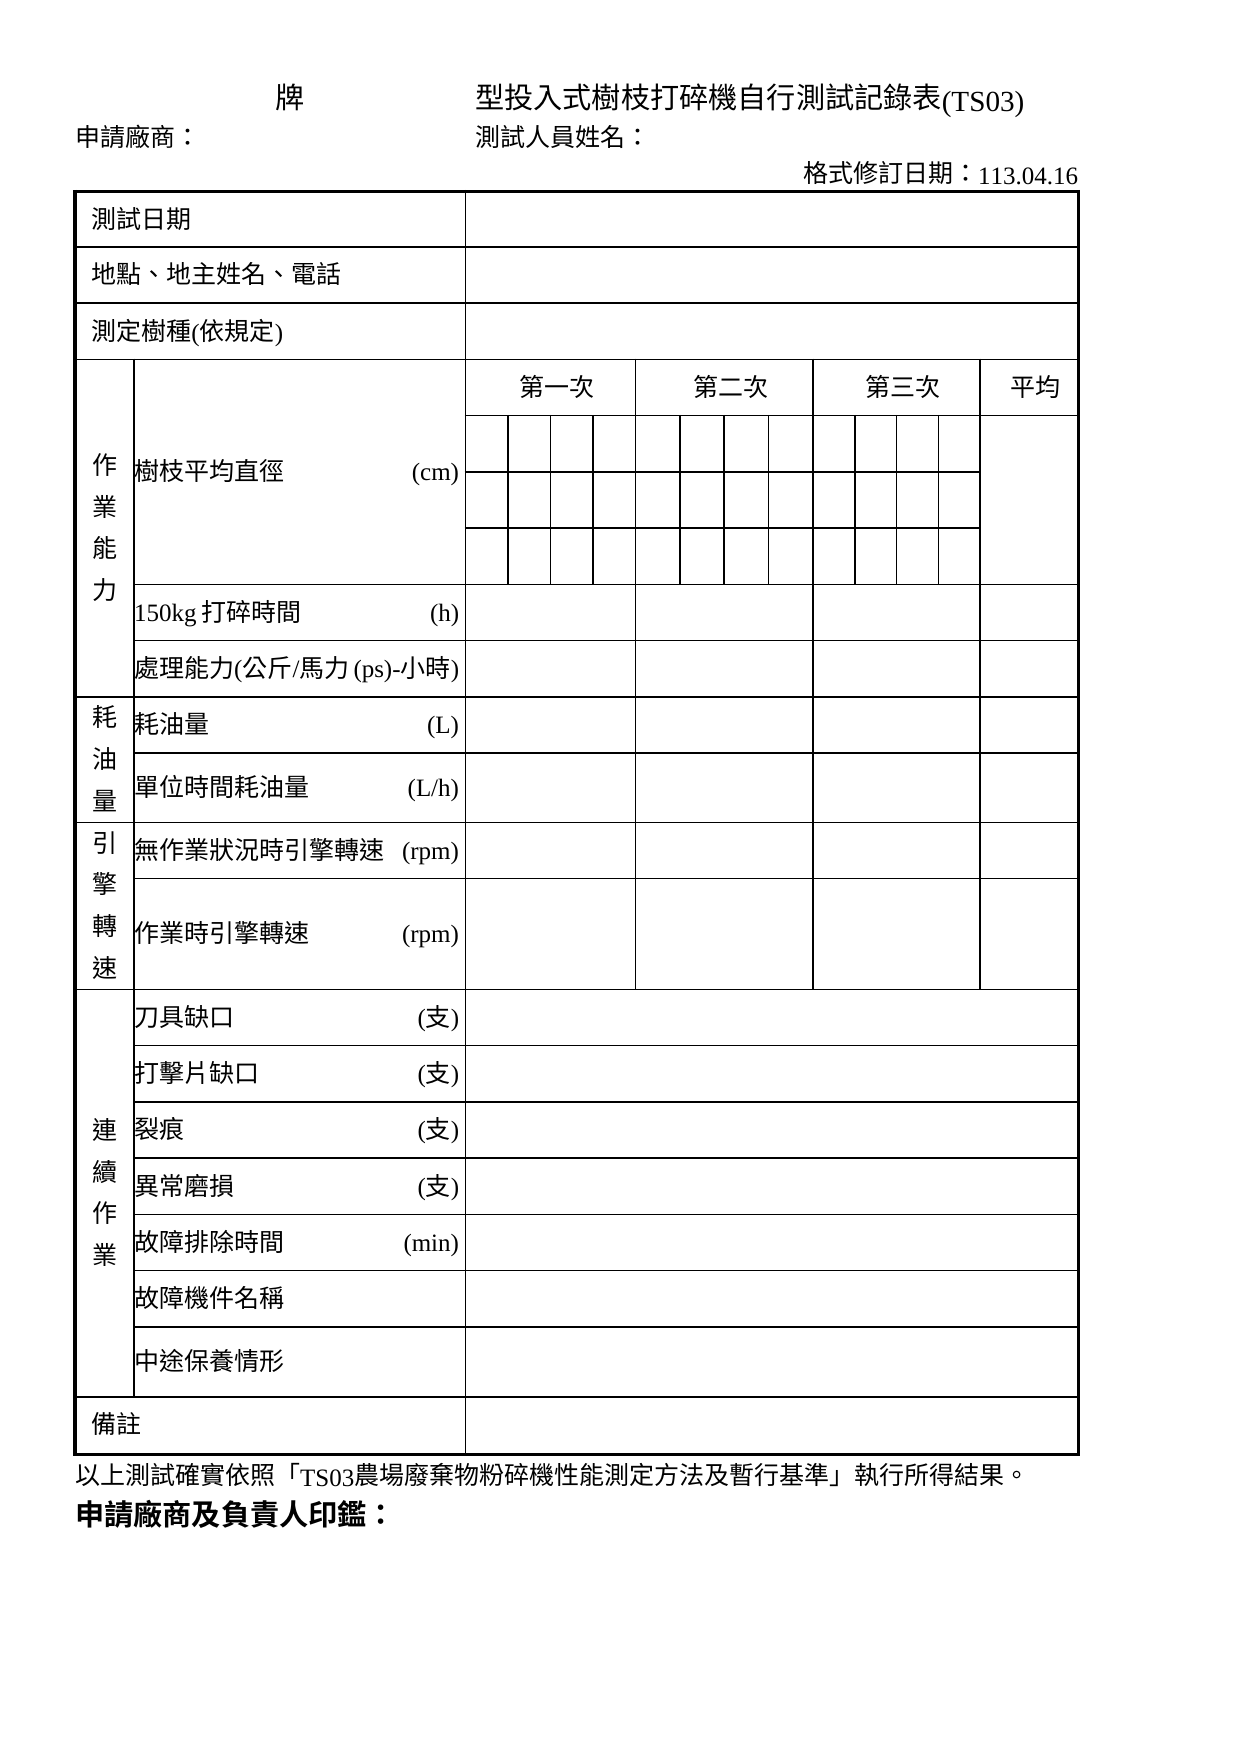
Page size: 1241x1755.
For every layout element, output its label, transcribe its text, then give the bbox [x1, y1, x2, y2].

text 申請廠商及負責人印鑑： [75, 1492, 1165, 1534]
table_cell [594, 473, 635, 527]
table_cell [594, 416, 635, 471]
table_cell [814, 754, 979, 821]
table_cell 第一次 [466, 360, 635, 415]
table_cell [466, 641, 635, 696]
table_cell 地點、地主姓名、電話 [77, 248, 465, 302]
table_cell [636, 529, 679, 583]
table_cell [466, 879, 635, 988]
table_cell [636, 823, 812, 878]
table_cell [939, 416, 979, 471]
table_cell [981, 416, 1077, 583]
table_cell [636, 754, 812, 821]
table_cell [681, 529, 723, 583]
table_cell [897, 529, 938, 583]
table_cell [725, 416, 768, 471]
table_cell [636, 641, 812, 696]
table_cell 裂痕 (支) [135, 1103, 465, 1157]
table_cell [466, 585, 635, 640]
table_cell [814, 641, 979, 696]
table_cell 打擊片缺口 (支) [135, 1046, 465, 1101]
table_cell [636, 416, 679, 471]
table_cell [636, 585, 812, 640]
table_cell [769, 473, 812, 527]
table_cell 連 續 作 業 [77, 990, 133, 1396]
table_cell [551, 529, 592, 583]
table_cell [981, 823, 1077, 878]
table_cell [466, 1271, 1077, 1326]
table_cell 第三次 [814, 360, 979, 415]
table_cell 故障機件名稱 [135, 1271, 465, 1326]
table_cell [939, 529, 979, 583]
table_cell [769, 529, 812, 583]
table_cell [466, 1159, 1077, 1213]
table_cell [981, 754, 1077, 821]
table_cell 故障排除時間 (min) [135, 1215, 465, 1270]
table_cell 耗 油 量 [77, 698, 133, 821]
table_cell [466, 1398, 1077, 1452]
table_cell [981, 879, 1077, 988]
table_cell [636, 473, 679, 527]
table_cell 測定樹種(依規定) [77, 304, 465, 358]
table_cell [509, 529, 550, 583]
table_cell [981, 585, 1077, 640]
table_cell [551, 416, 592, 471]
table_cell [856, 416, 896, 471]
table_cell [466, 248, 1077, 302]
table_cell [856, 473, 896, 527]
table_cell [681, 473, 723, 527]
table_cell [509, 473, 550, 527]
table_cell 異常磨損 (支) [135, 1159, 465, 1213]
text 格式修訂日期：113.04.16 [75, 153, 1078, 190]
table_header [466, 193, 1077, 246]
table_cell [981, 641, 1077, 696]
table_cell [636, 879, 812, 988]
table_cell [725, 473, 768, 527]
table_cell 無作業狀況時引擎轉速 (rpm) [135, 823, 465, 878]
table_cell 作業時引擎轉速 (rpm) [135, 879, 465, 988]
table_cell [551, 473, 592, 527]
table_cell [681, 416, 723, 471]
table_cell [466, 1103, 1077, 1157]
table_cell [466, 473, 507, 527]
table_cell [814, 529, 854, 583]
table_cell [466, 1328, 1077, 1396]
table_cell 150kg打碎時間 (h) [135, 585, 465, 640]
table_cell 作 業 能 力 [77, 360, 133, 696]
table_cell [466, 529, 507, 583]
table_cell 樹枝平均直徑 (cm) [135, 360, 465, 583]
text 申請廠商： 測試人員姓名： [75, 117, 1165, 153]
table_cell 備註 [77, 1398, 465, 1452]
table_cell [594, 529, 635, 583]
table_cell [939, 473, 979, 527]
table_cell 刀具缺口 (支) [135, 990, 465, 1045]
table_cell [466, 990, 1077, 1045]
table_cell [856, 529, 896, 583]
table_cell [466, 1215, 1077, 1270]
table_cell 單位時間耗油量 (L/h) [135, 754, 465, 821]
table_cell 處理能力(公斤/馬力 (ps)-小時) [135, 641, 465, 696]
table_cell 平均 [981, 360, 1077, 415]
table_cell 引 擎 轉 速 [77, 823, 133, 988]
table_cell [814, 416, 854, 471]
table_cell [814, 698, 979, 752]
table_cell [466, 1046, 1077, 1101]
table_cell [814, 473, 854, 527]
table_cell [769, 416, 812, 471]
table_cell [981, 698, 1077, 752]
table_cell [725, 529, 768, 583]
table_cell [814, 585, 979, 640]
table_cell [897, 473, 938, 527]
table_cell 第二次 [636, 360, 812, 415]
table_cell [636, 698, 812, 752]
text 牌 型投入式樹枝打碎機自行測試記錄表(TS03) [75, 75, 1083, 117]
table_cell 耗油量 (L) [135, 698, 465, 752]
table_header 測試日期 [77, 193, 465, 246]
text 以上測試確實依照「TS03農場廢棄物粉碎機性能測定方法及暫行基準」執行所得結果。 [75, 1456, 1165, 1492]
table_cell [466, 304, 1077, 358]
table_cell [466, 416, 507, 471]
table_cell [814, 879, 979, 988]
table_cell [814, 823, 979, 878]
table_cell [466, 754, 635, 821]
table_cell [897, 416, 938, 471]
table_cell [466, 698, 635, 752]
table_cell 中途保養情形 [135, 1328, 465, 1396]
table_cell [509, 416, 550, 471]
table_cell [466, 823, 635, 878]
